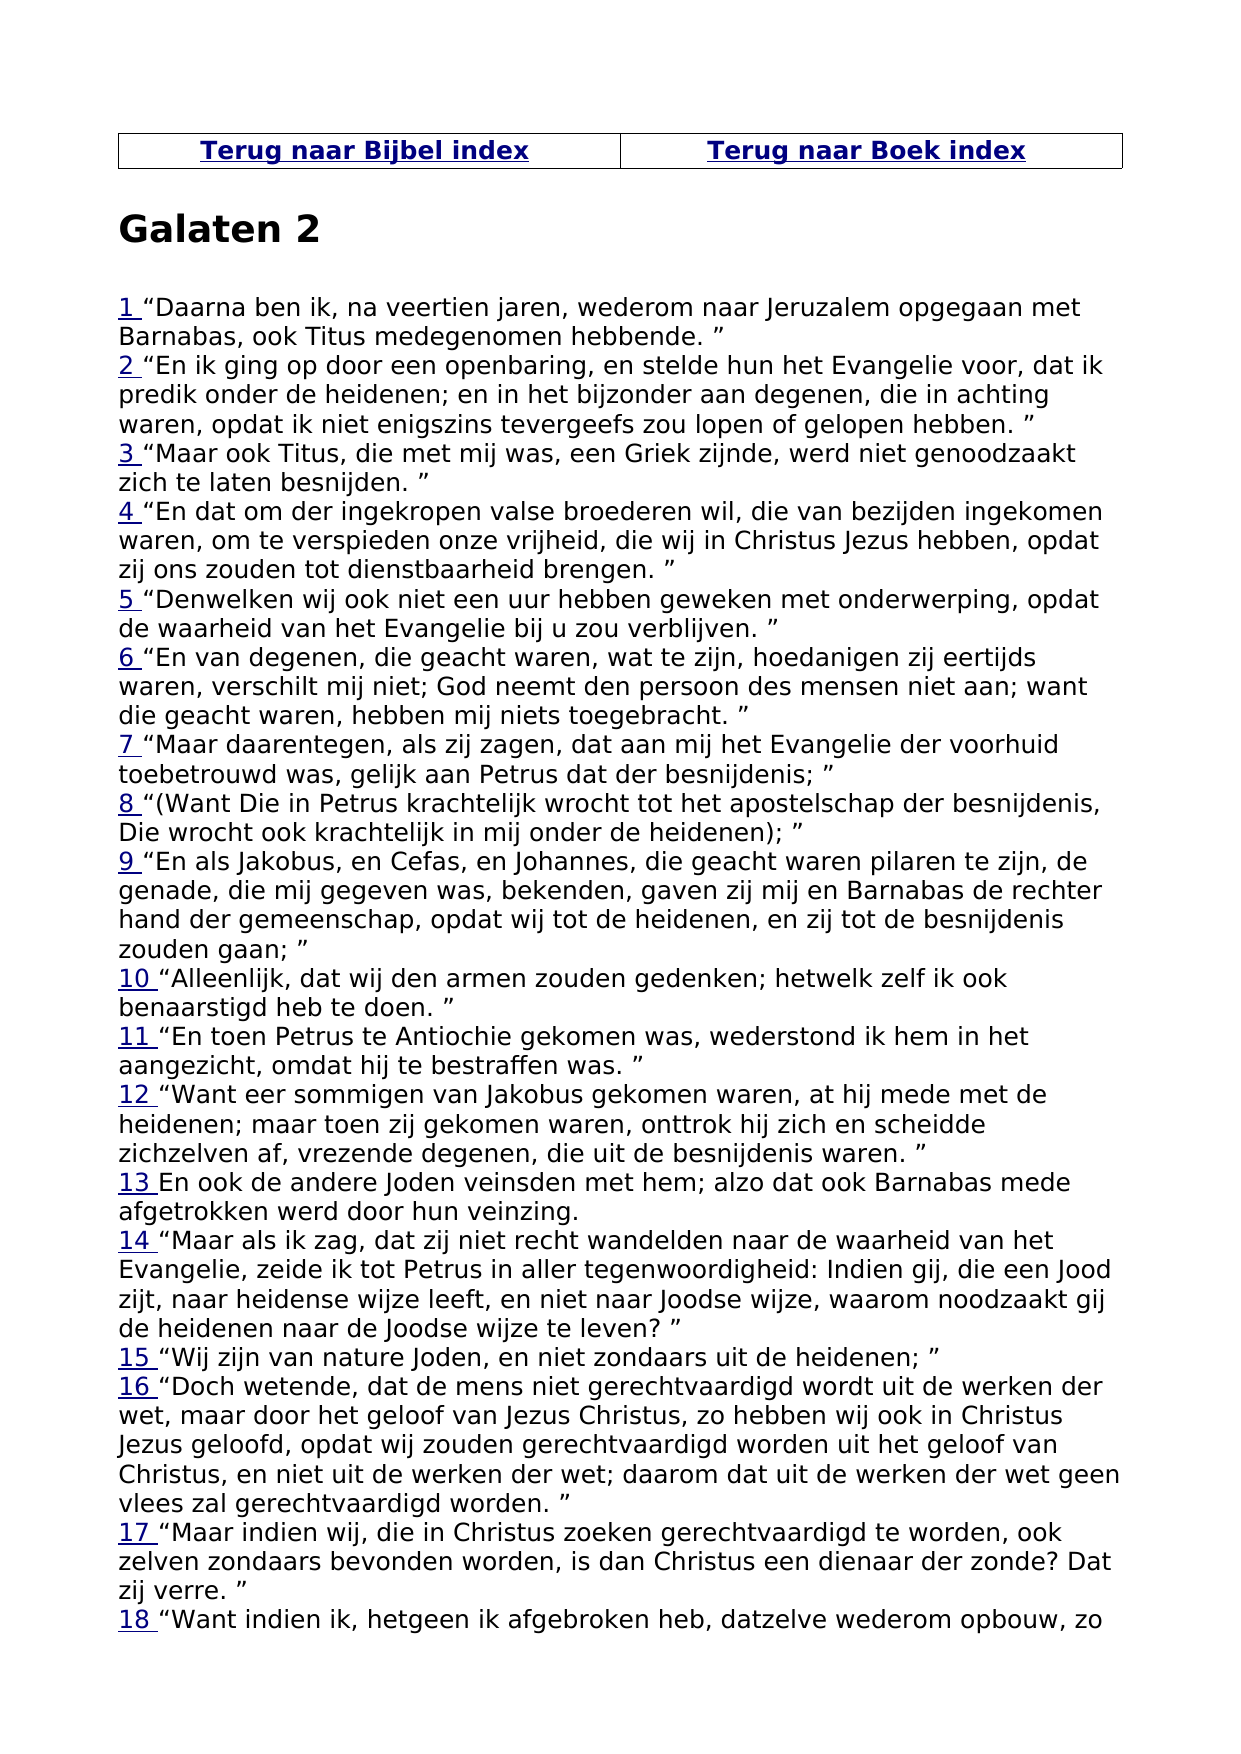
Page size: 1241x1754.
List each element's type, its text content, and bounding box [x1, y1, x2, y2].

subtitle Galaten 2 [118, 208, 1122, 252]
table_header Terug naar Boek index [621, 134, 1122, 168]
table_header Terug naar Bijbel index [119, 134, 620, 168]
text 1 “Daarna ben ik, na veertien jaren, wederom naar Jeruzalem opgegaan met Barnabas, ook Titus medegenomen hebbende. ” 2 “En ik ging op door een openbaring, en stelde hun het Evangelie voor, dat ik predik onder de heidenen; en in het bijzonder aan degenen, die in achting waren, opdat ik niet enigszins tevergeefs zou lopen of gelopen hebben. ” 3 “Maar ook Titus, die met mij was, een Griek zijnde, werd niet genoodzaakt zich te laten besnijden. ” 4 “En dat om der ingekropen valse broederen wil, die van bezijden ingekomen waren, om te verspieden onze vrijheid, die wij in Christus Jezus hebben, opdat zij ons zouden tot dienstbaarheid brengen. ” 5 “Denwelken wij ook niet een uur hebben geweken met onderwerping, opdat de waarheid van het Evangelie bij u zou verblijven. ” 6 “En van degenen, die geacht waren, wat te zijn, hoedanigen zij eertijds waren, verschilt mij niet; God neemt den persoon des mensen niet aan; want die geacht waren, hebben mij niets toegebracht. ” 7 “Maar daarentegen, als zij zagen, dat aan mij het Evangelie der voorhuid toebetrouwd was, gelijk aan Petrus dat der besnijdenis; ” 8 “(Want Die in Petrus krachtelijk wrocht tot het apostelschap der besnijdenis, Die wrocht ook krachtelijk in mij onder de heidenen); ” 9 “En als Jakobus, en Cefas, en Johannes, die geacht waren pilaren te zijn, de genade, die mij gegeven was, bekenden, gaven zij mij en Barnabas de rechter hand der gemeenschap, opdat wij tot de heidenen, en zij tot de besnijdenis zouden gaan; ” 10 “Alleenlijk, dat wij den armen zouden gedenken; hetwelk zelf ik ook benaarstigd heb te doen. ” 11 “En toen Petrus te Antiochie gekomen was, wederstond ik hem in het aangezicht, omdat hij te bestraffen was. ” 12 “Want eer sommigen van Jakobus gekomen waren, at hij mede met de heidenen; maar toen zij gekomen waren, onttrok hij zich en scheidde zichzelven af, vrezende degenen, die uit de besnijdenis waren. ” 13 En ook de andere Joden veinsden met hem; alzo dat ook Barnabas mede afgetrokken werd door hun veinzing. 14 “Maar als ik zag, dat zij niet recht wandelden naar de waarheid van het Evangelie, zeide ik tot Petrus in aller tegenwoordigheid: Indien gij, die een Jood zijt, naar heidense wijze leeft, en niet naar Joodse wijze, waarom noodzaakt gij de heidenen naar de Joodse wijze te leven? ” 15 “Wij zijn van nature Joden, en niet zondaars uit de heidenen; ” 16 “Doch wetende, dat de mens niet gerechtvaardigd wordt uit de werken der wet, maar door het geloof van Jezus Christus, zo hebben wij ook in Christus Jezus geloofd, opdat wij zouden gerechtvaardigd worden uit het geloof van Christus, en niet uit de werken der wet; daarom dat uit de werken der wet geen vlees zal gerechtvaardigd worden. ” 17 “Maar indien wij, die in Christus zoeken gerechtvaardigd te worden, ook zelven zondaars bevonden worden, is dan Christus een dienaar der zonde? Dat zij verre. ” 18 “Want indien ik, hetgeen ik afgebroken heb, datzelve wederom opbouw, zo [118, 264, 1122, 1635]
